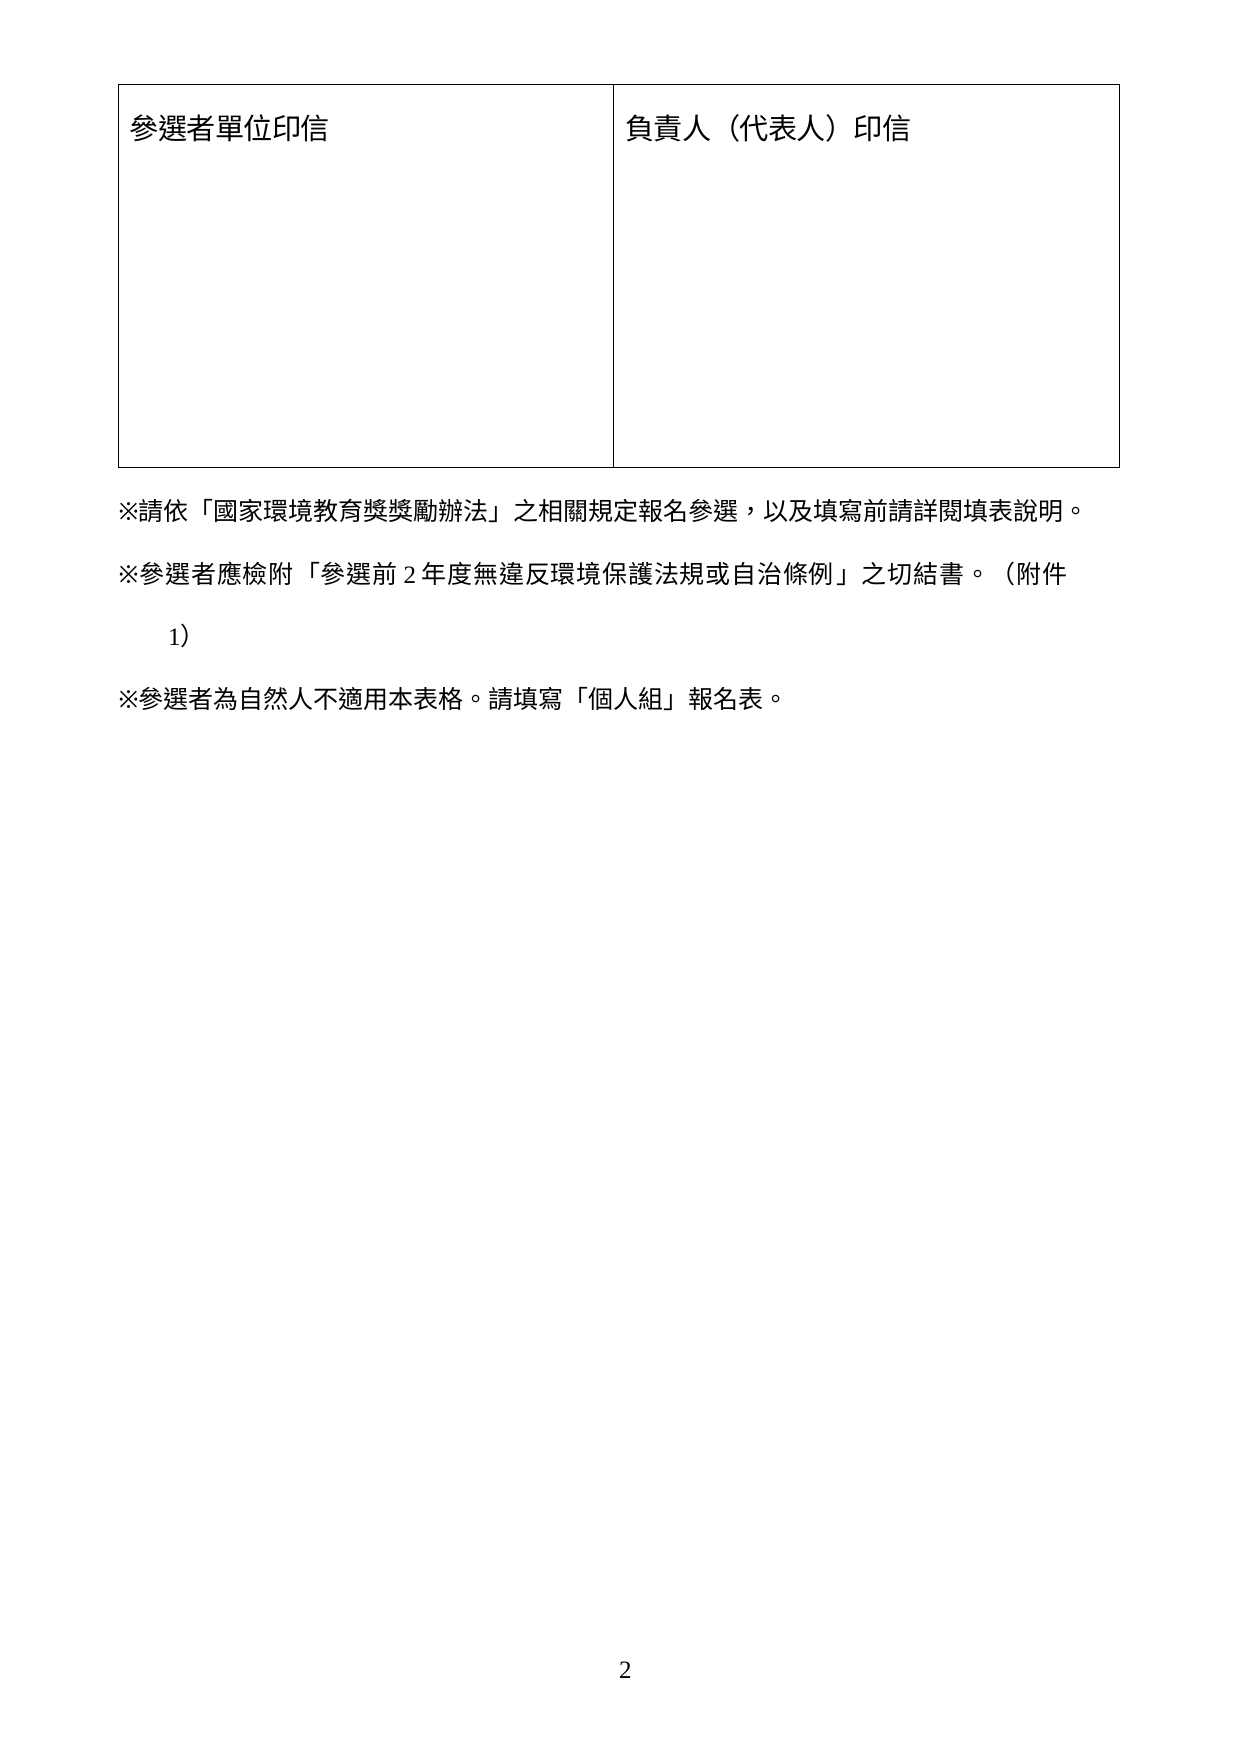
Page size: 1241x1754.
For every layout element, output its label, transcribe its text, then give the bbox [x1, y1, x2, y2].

text ※參選者為自然人不適用本表格。請填寫「個人組」報名表。 [118, 656, 1068, 718]
table_cell 參選者單位印信 [119, 85, 613, 467]
text ※參選者應檢附「參選前2年度無違反環境保護法規或自治條例」之切結書。（附件1） [118, 531, 1068, 656]
table_cell 負責人（代表人）印信 [614, 85, 1119, 467]
text ※請依「國家環境教育獎獎勵辦法」之相關規定報名參選，以及填寫前請詳閱填表說明。 [118, 468, 1068, 531]
